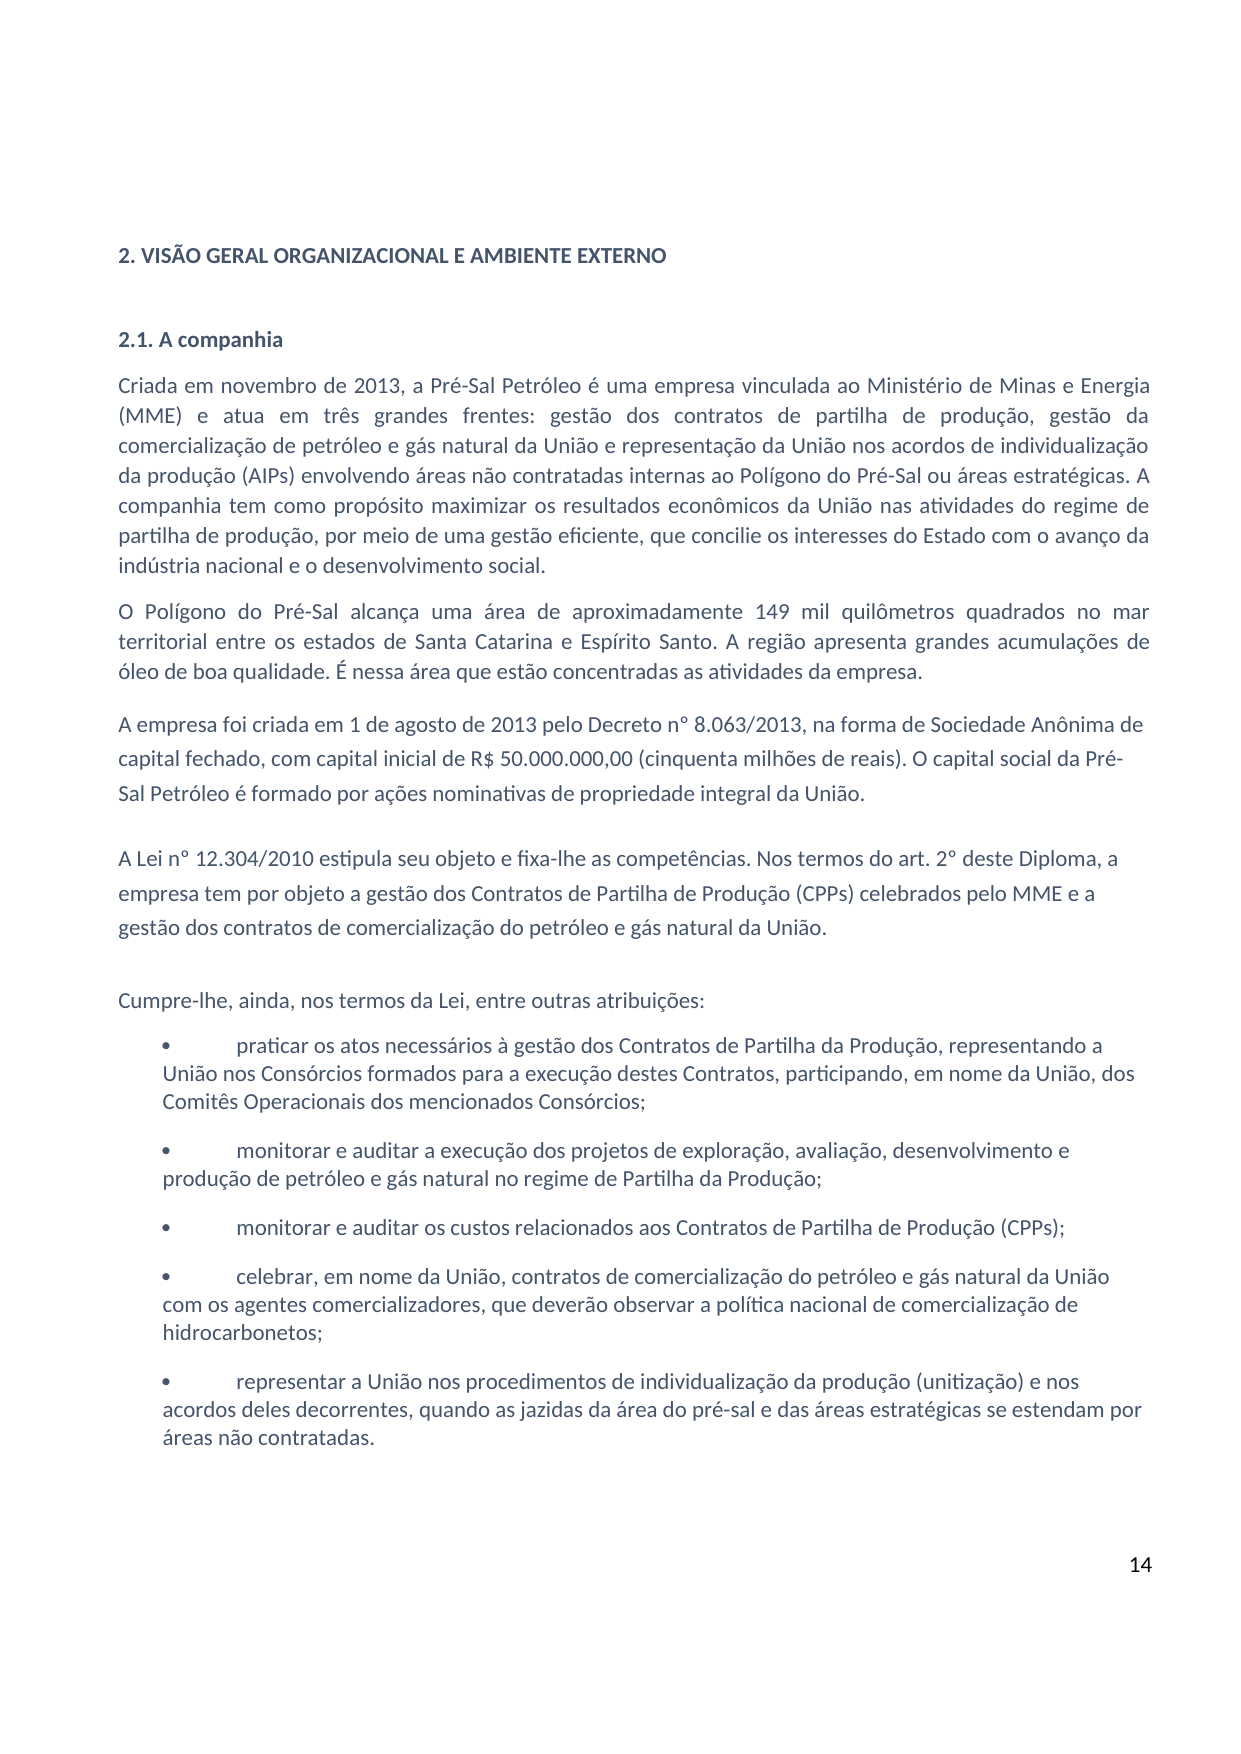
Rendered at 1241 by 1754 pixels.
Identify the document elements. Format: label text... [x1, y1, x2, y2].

subtitle Cumpre-lhe, ainda, nos termos da Lei, entre outras atribuições: [118, 972, 1152, 1014]
list monitorar e auditar a execução dos projetos de exploração, avaliação, desenvolvimento e produção de petróleo e gás natural no regime de Partilha da Produção; [162, 1136, 1152, 1192]
list praticar os atos necessários à gestão dos Contratos de Partilha da Produção, representando a União nos Consórcios formados para a execução destes Contratos, participando, em nome da União, dos Comitês Operacionais dos mencionados Consórcios; [162, 1031, 1152, 1115]
list representar a União nos procedimentos de individualização da produção (unitização) e nos acordos deles decorrentes, quando as jazidas da área do pré-sal e das áreas estratégicas se estendam por áreas não contratadas. [162, 1367, 1152, 1451]
text Criada em novembro de 2013, a Pré-Sal Petróleo é uma empresa vinculada ao Ministério de Minas e Energia (MME) e atua em três grandes frentes: gestão dos contratos de partilha de produção, gestão da comercialização de petróleo e gás natural da União e representação da União nos acordos de individualização da produção (AIPs) envolvendo áreas não contratadas internas ao Polígono do Pré-Sal ou áreas estratégicas. A companhia tem como propósito maximizar os resultados econômicos da União nas atividades do regime de partilha de produção, por meio de uma gestão eficiente, que concilie os interesses do Estado com o avanço da indústria nacional e o desenvolvimento social. [118, 371, 1152, 579]
text 2. VISÃO GERAL ORGANIZACIONAL E AMBIENTE EXTERNO [118, 241, 1152, 269]
text A empresa foi criada em 1 de agosto de 2013 pelo Decreto nº 8.063/2013, na forma de Sociedade Anônima de capital fechado, com capital inicial de R$ 50.000.000,00 (cinquenta milhões de reais). O capital social da Pré-Sal Petróleo é formado por ações nominativas de propriedade integral da União. [118, 704, 1152, 807]
text O Polígono do Pré-Sal alcança uma área de aproximadamente 149 mil quilômetros quadrados no mar territorial entre os estados de Santa Catarina e Espírito Santo. A região apresenta grandes acumulações de óleo de boa qualidade. É nessa área que estão concentradas as atividades da empresa. [118, 597, 1152, 685]
text 2.1. A companhia [118, 325, 1152, 353]
list monitorar e auditar os custos relacionados aos Contratos de Partilha de Produção (CPPs); [162, 1213, 1152, 1241]
list celebrar, em nome da União, contratos de comercialização do petróleo e gás natural da União com os agentes comercializadores, que deverão observar a política nacional de comercialização de hidrocarbonetos; [162, 1262, 1152, 1346]
text A Lei nº 12.304/2010 estipula seu objeto e fixa-lhe as competências. Nos termos do art. 2º deste Diploma, a empresa tem por objeto a gestão dos Contratos de Partilha de Produção (CPPs) celebrados pelo MME e a gestão dos contratos de comercialização do petróleo e gás natural da União. [118, 838, 1152, 941]
